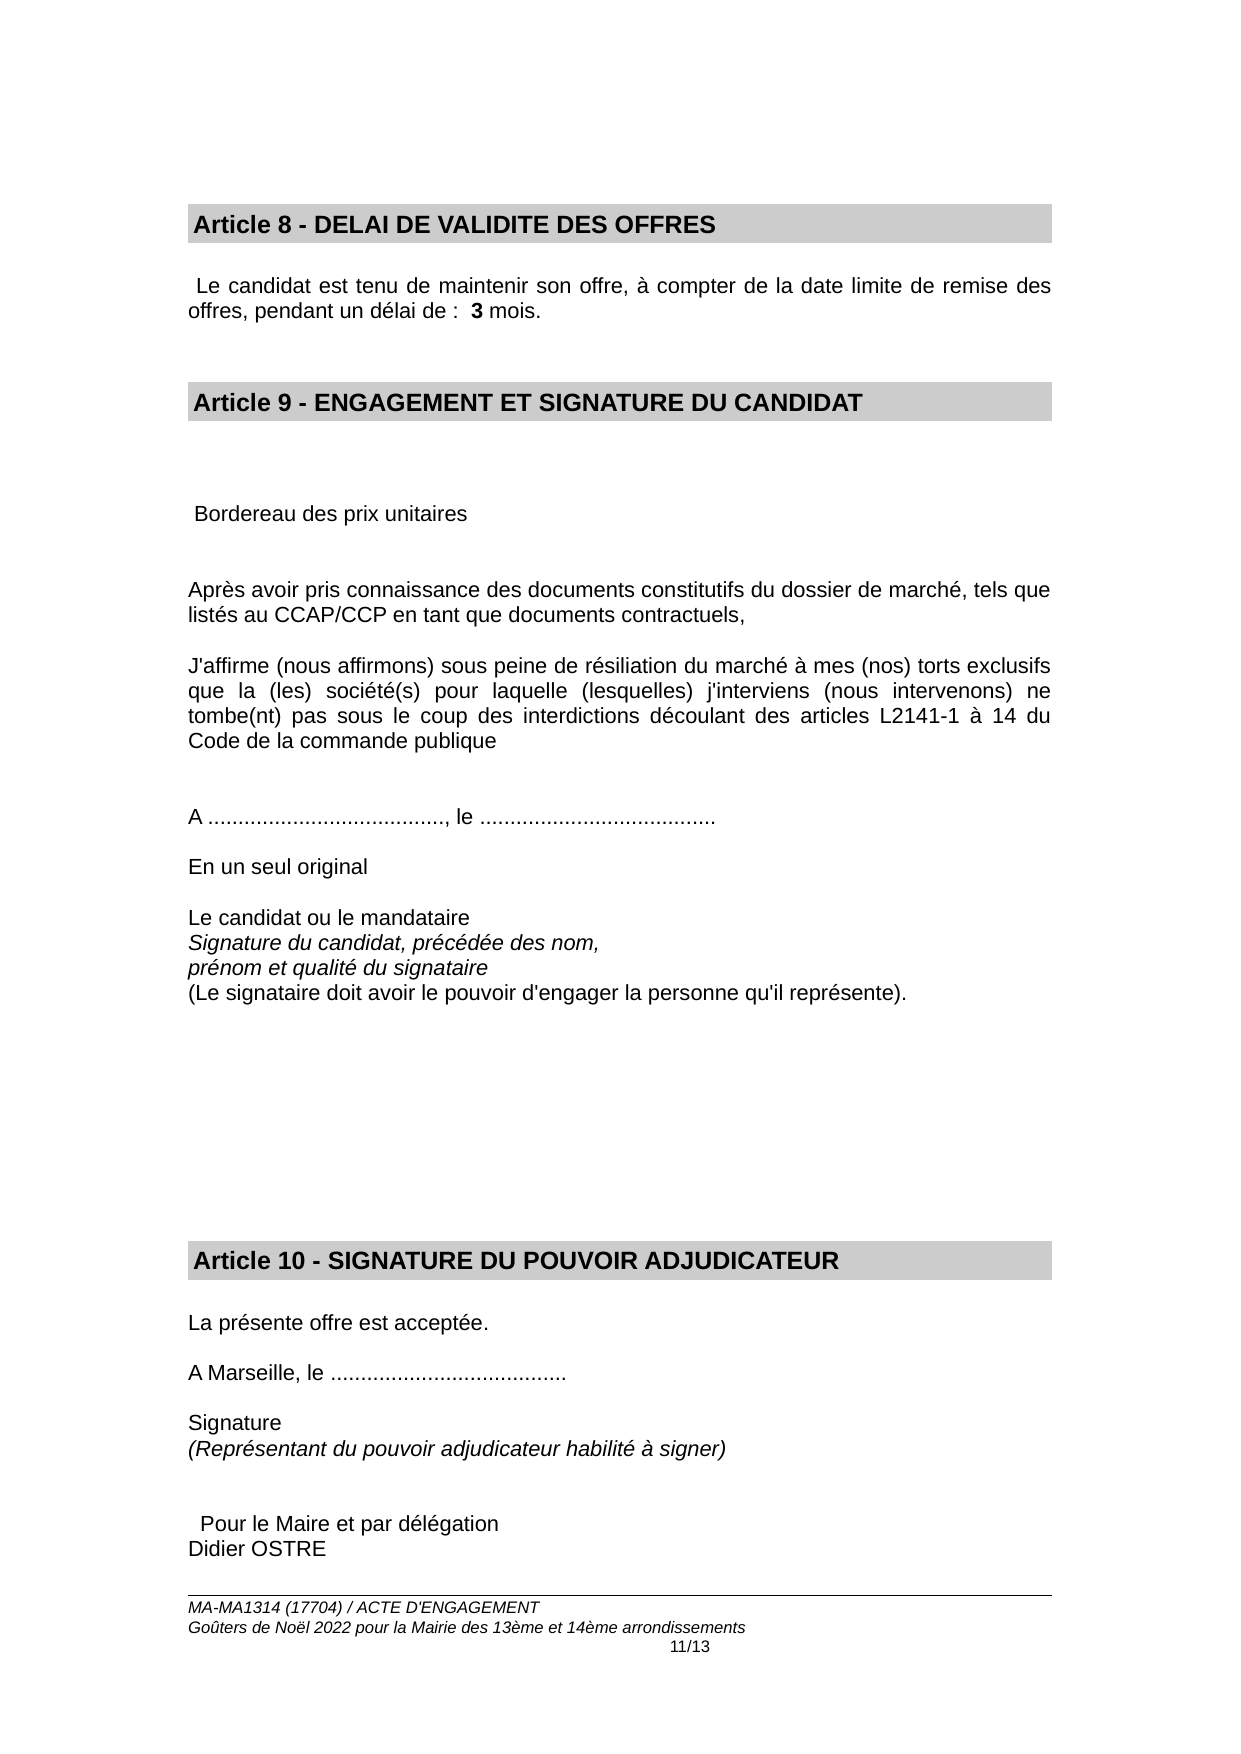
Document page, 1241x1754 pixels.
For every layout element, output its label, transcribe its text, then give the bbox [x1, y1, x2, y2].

text J'affirme (nous affirmons) sous peine de résiliation du marché à mes (nos) torts exclusifs que la (les) société(s) pour laquelle (lesquelles) j'interviens (nous intervenons) ne tombe(nt) pas sous le coup des interdictions découlant des articles L2141-1 à 14 du Code de la commande publique [188, 653, 1052, 753]
text A Marseille, le ....................................... [188, 1360, 1052, 1385]
text Après avoir pris connaissance des documents constitutifs du dossier de marché, tels que listés au CCAP/CCP en tant que documents contractuels, [188, 577, 1052, 627]
text Bordereau des prix unitaires [188, 501, 1052, 527]
text A ......................................., le ....................................... [188, 804, 1052, 829]
subtitle DELAI DE VALIDITE DES OFFRES [190, 207, 1050, 241]
text (Le signataire doit avoir le pouvoir d'engager la personne qu'il représente). [188, 980, 1052, 1006]
text La présente offre est acceptée. [188, 1309, 1052, 1335]
text Signature du candidat, précédée des nom, [188, 930, 1052, 955]
subtitle ENGAGEMENT ET SIGNATURE DU CANDIDAT [190, 385, 1050, 419]
text prénom et qualité du signataire [188, 955, 1052, 980]
text (Représentant du pouvoir adjudicateur habilité à signer) [188, 1436, 1052, 1461]
text Le candidat ou le mandataire [188, 905, 1052, 930]
text Signature [188, 1410, 1052, 1436]
text Le candidat est tenu de maintenir son offre, à compter de la date limite de remise des offres, pendant un délai de : 3 mois. [188, 273, 1052, 323]
subtitle SIGNATURE DU POUVOIR ADJUDICATEUR [190, 1243, 1050, 1278]
text Pour le Maire et par délégation [188, 1511, 1052, 1536]
text Didier OSTRE [188, 1536, 1052, 1562]
text En un seul original [188, 854, 1052, 879]
